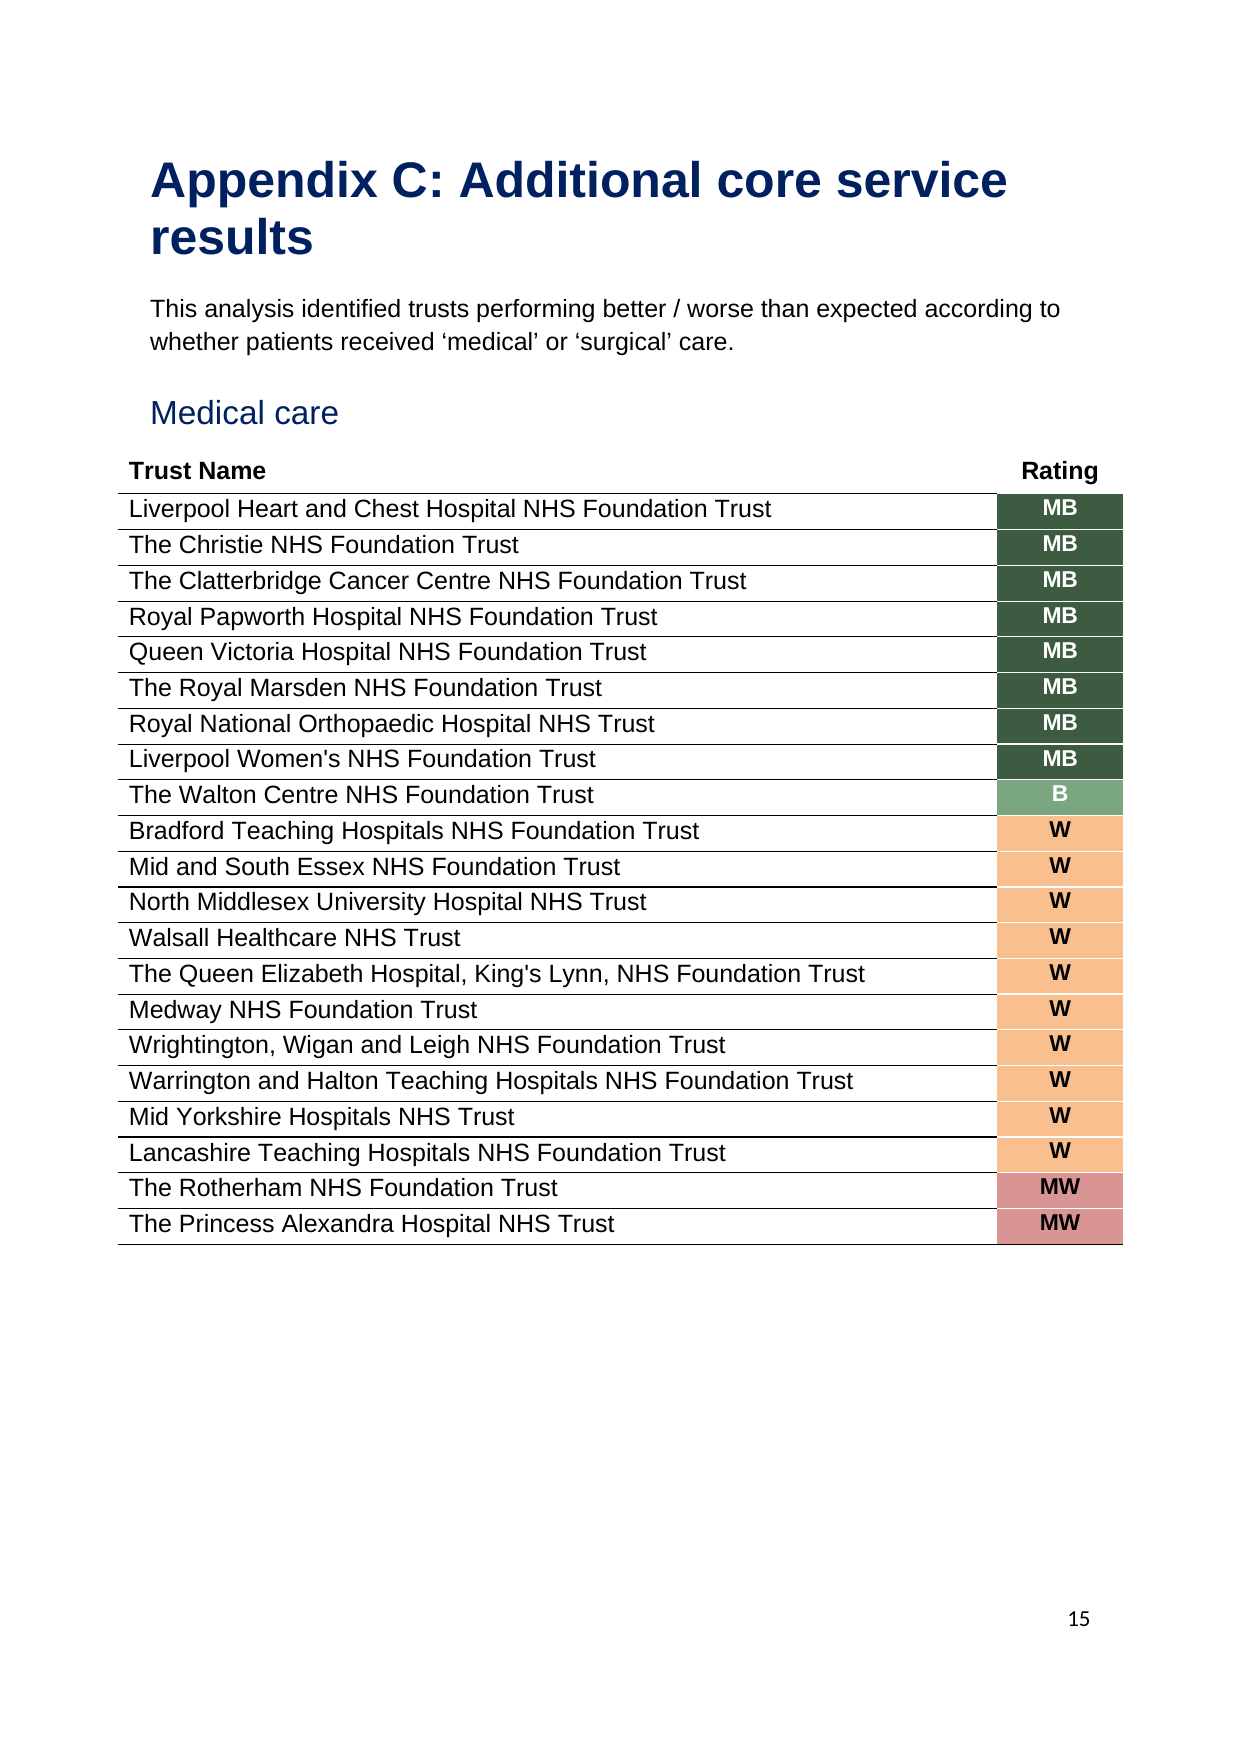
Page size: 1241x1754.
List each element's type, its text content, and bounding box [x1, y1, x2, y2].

table_cell MW [997, 1209, 1123, 1244]
table_cell MB [997, 637, 1123, 672]
table_cell The Queen Elizabeth Hospital, King's Lynn, NHS Foundation Trust [118, 959, 997, 993]
table_cell MB [997, 494, 1123, 529]
table_cell W [997, 888, 1123, 922]
table_cell The Walton Centre NHS Foundation Trust [118, 780, 997, 815]
table_cell MB [997, 673, 1123, 708]
table_cell MB [997, 745, 1123, 779]
table_cell Royal National Orthopaedic Hospital NHS Trust [118, 709, 997, 743]
table_cell W [997, 1102, 1123, 1136]
table_cell W [997, 923, 1123, 958]
table_cell Bradford Teaching Hospitals NHS Foundation Trust [118, 816, 997, 851]
table_cell Liverpool Heart and Chest Hospital NHS Foundation Trust [118, 494, 997, 529]
table_header Trust Name [118, 456, 997, 493]
subtitle Appendix C: Additional core service results [150, 150, 1090, 265]
table_cell MB [997, 602, 1123, 636]
table_cell W [997, 1030, 1123, 1065]
table_cell W [997, 1138, 1123, 1172]
table_cell The Christie NHS Foundation Trust [118, 530, 997, 565]
table_cell Medway NHS Foundation Trust [118, 995, 997, 1029]
table_cell W [997, 995, 1123, 1029]
table_cell W [997, 816, 1123, 851]
table_header Rating [997, 456, 1123, 493]
table_cell Mid and South Essex NHS Foundation Trust [118, 852, 997, 886]
table_cell The Royal Marsden NHS Foundation Trust [118, 673, 997, 708]
text This analysis identified trusts performing better / worse than expected according to whether patients received ‘medical’ or ‘surgical’ care. [150, 294, 1090, 356]
text Medical care [150, 393, 1090, 431]
table_cell MB [997, 566, 1123, 601]
table_cell MB [997, 530, 1123, 565]
table_cell Royal Papworth Hospital NHS Foundation Trust [118, 602, 997, 636]
table_cell Queen Victoria Hospital NHS Foundation Trust [118, 637, 997, 672]
table_cell W [997, 959, 1123, 993]
table_cell Wrightington, Wigan and Leigh NHS Foundation Trust [118, 1030, 997, 1065]
table_cell The Rotherham NHS Foundation Trust [118, 1173, 997, 1208]
table_cell W [997, 1066, 1123, 1101]
table_cell North Middlesex University Hospital NHS Trust [118, 888, 997, 922]
table_cell The Princess Alexandra Hospital NHS Trust [118, 1209, 997, 1244]
table_cell W [997, 852, 1123, 886]
table_cell Liverpool Women's NHS Foundation Trust [118, 745, 997, 779]
table_cell Lancashire Teaching Hospitals NHS Foundation Trust [118, 1138, 997, 1172]
table_cell MB [997, 709, 1123, 743]
table_cell MW [997, 1173, 1123, 1208]
table_cell Walsall Healthcare NHS Trust [118, 923, 997, 958]
table_cell Mid Yorkshire Hospitals NHS Trust [118, 1102, 997, 1136]
table_cell Warrington and Halton Teaching Hospitals NHS Foundation Trust [118, 1066, 997, 1101]
table_cell The Clatterbridge Cancer Centre NHS Foundation Trust [118, 566, 997, 601]
table_cell B [997, 780, 1123, 815]
